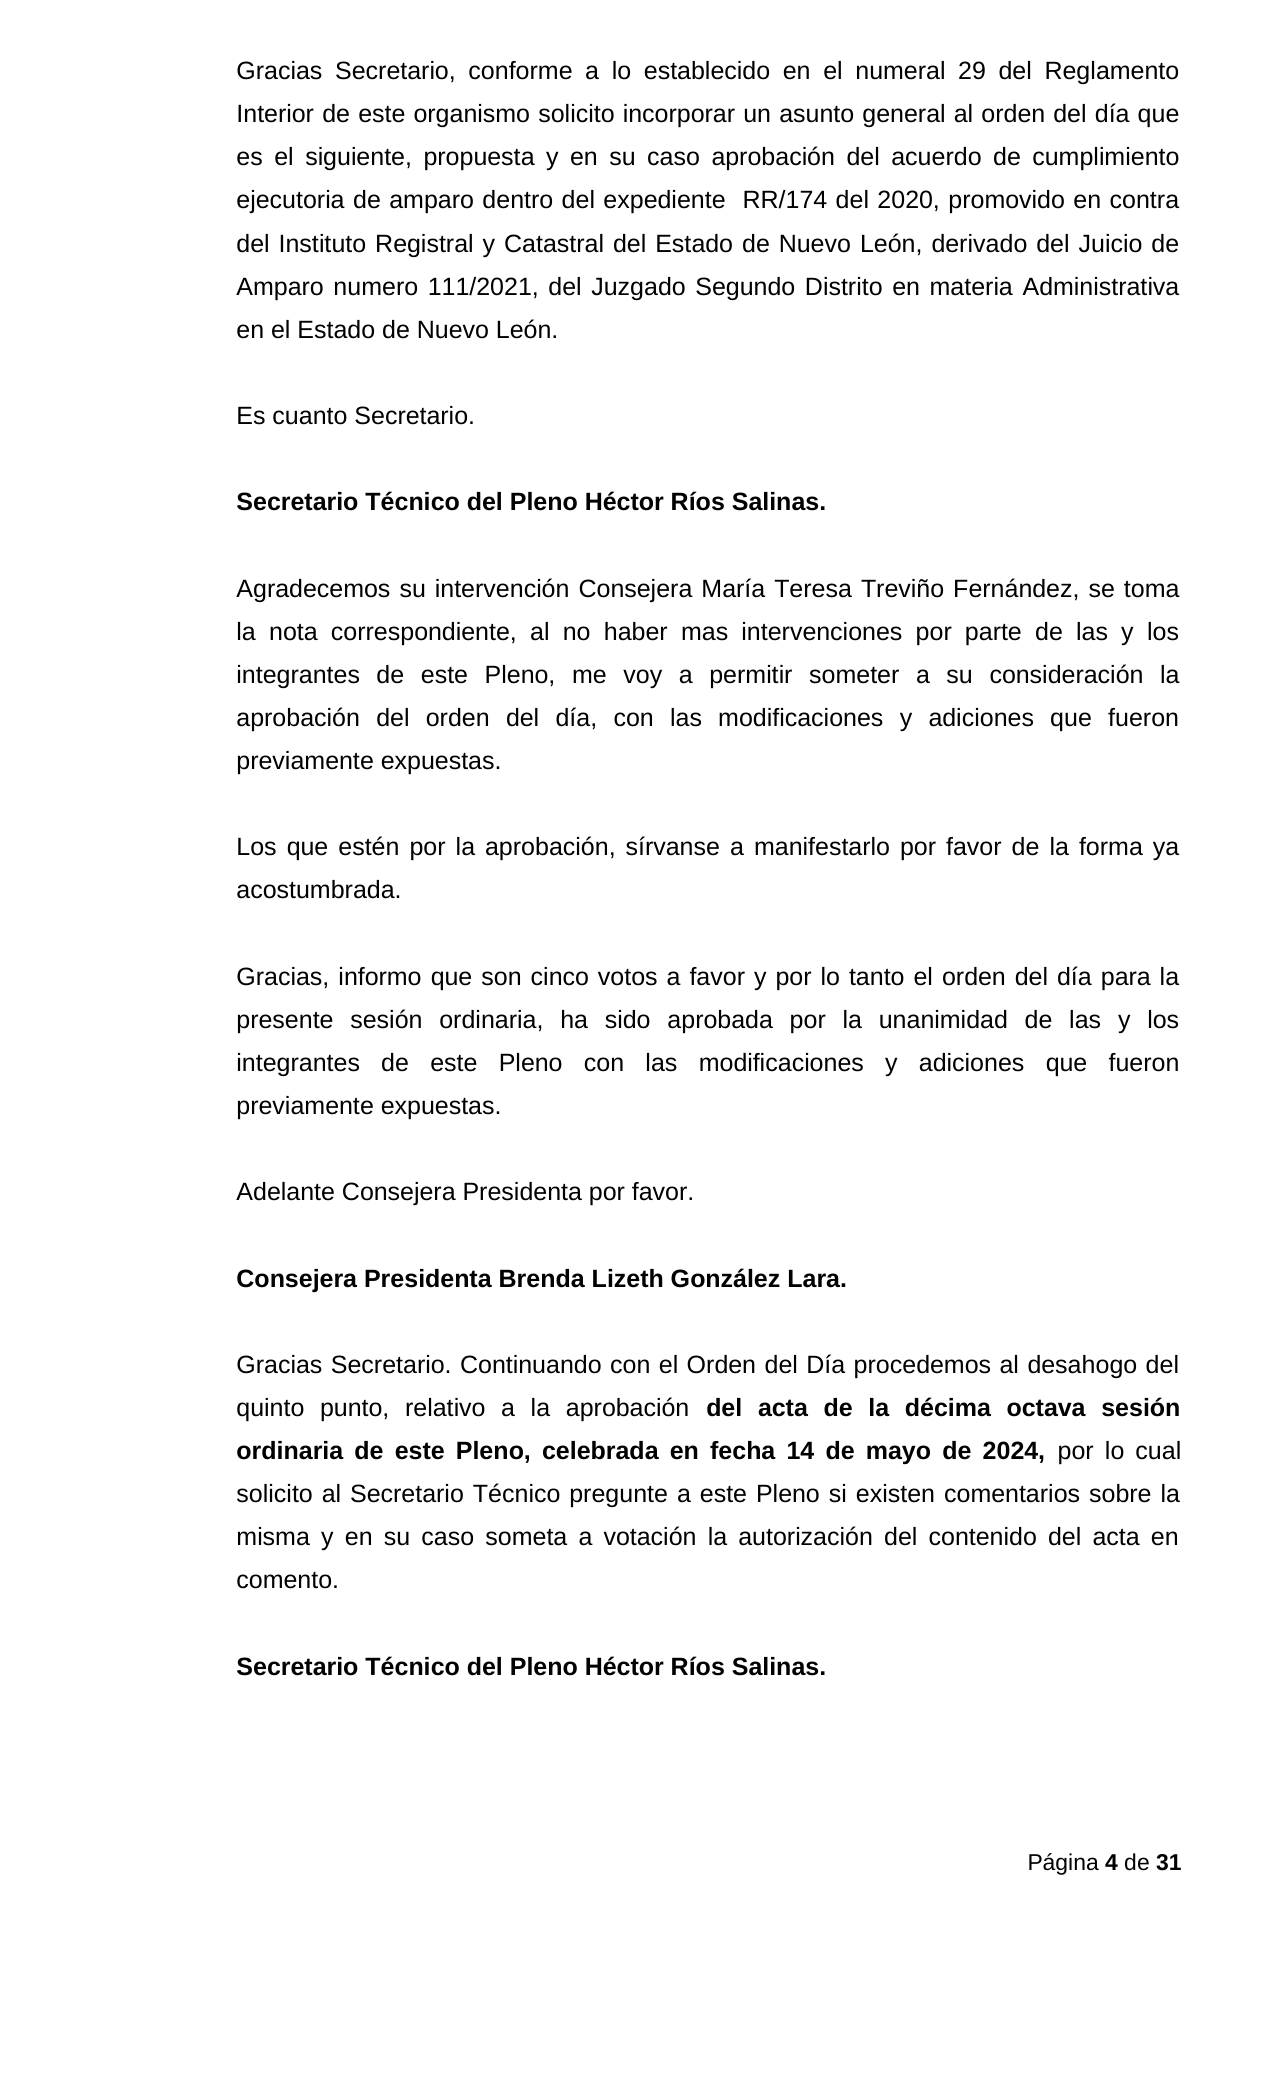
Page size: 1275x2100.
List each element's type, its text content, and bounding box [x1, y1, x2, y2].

text Secretario Técnico del Pleno Héctor Ríos Salinas. [236, 1652, 1181, 1681]
text Agradecemos su intervención Consejera María Teresa Treviño Fernández, se toma la nota correspondiente, al no haber mas intervenciones por parte de las y los integrantes de este Pleno, me voy a permitir someter a su consideración la aprobación del orden del día, con las modificaciones y adiciones que fueron previamente expuestas. [236, 574, 1181, 775]
text Es cuanto Secretario. [236, 401, 1181, 430]
text Gracias Secretario, conforme a lo establecido en el numeral 29 del Reglamento Interior de este organismo solicito incorporar un asunto general al orden del día que es el siguiente, propuesta y en su caso aprobación del acuerdo de cumplimiento ejecutoria de amparo dentro del expediente RR/174 del 2020, promovido en contra del Instituto Registral y Catastral del Estado de Nuevo León, derivado del Juicio de Amparo numero 111/2021, del Juzgado Segundo Distrito en materia Administrativa en el Estado de Nuevo León. [236, 56, 1181, 344]
text Gracias, informo que son cinco votos a favor y por lo tanto el orden del día para la presente sesión ordinaria, ha sido aprobada por la unanimidad de las y los integrantes de este Pleno con las modificaciones y adiciones que fueron previamente expuestas. [236, 962, 1181, 1120]
text Gracias Secretario. Continuando con el Orden del Día procedemos al desahogo del quinto punto, relativo a la aprobación del acta de la décima octava sesión ordinaria de este Pleno, celebrada en fecha 14 de mayo de 2024, por lo cual solicito al Secretario Técnico pregunte a este Pleno si existen comentarios sobre la misma y en su caso someta a votación la autorización del contenido del acta en comento. [236, 1350, 1181, 1594]
text Secretario Técnico del Pleno Héctor Ríos Salinas. [236, 487, 1181, 516]
text Consejera Presidenta Brenda Lizeth González Lara. [236, 1264, 1181, 1292]
text Adelante Consejera Presidenta por favor. [236, 1177, 1181, 1206]
text Los que estén por la aprobación, sírvanse a manifestarlo por favor de la forma ya acostumbrada. [236, 832, 1181, 904]
